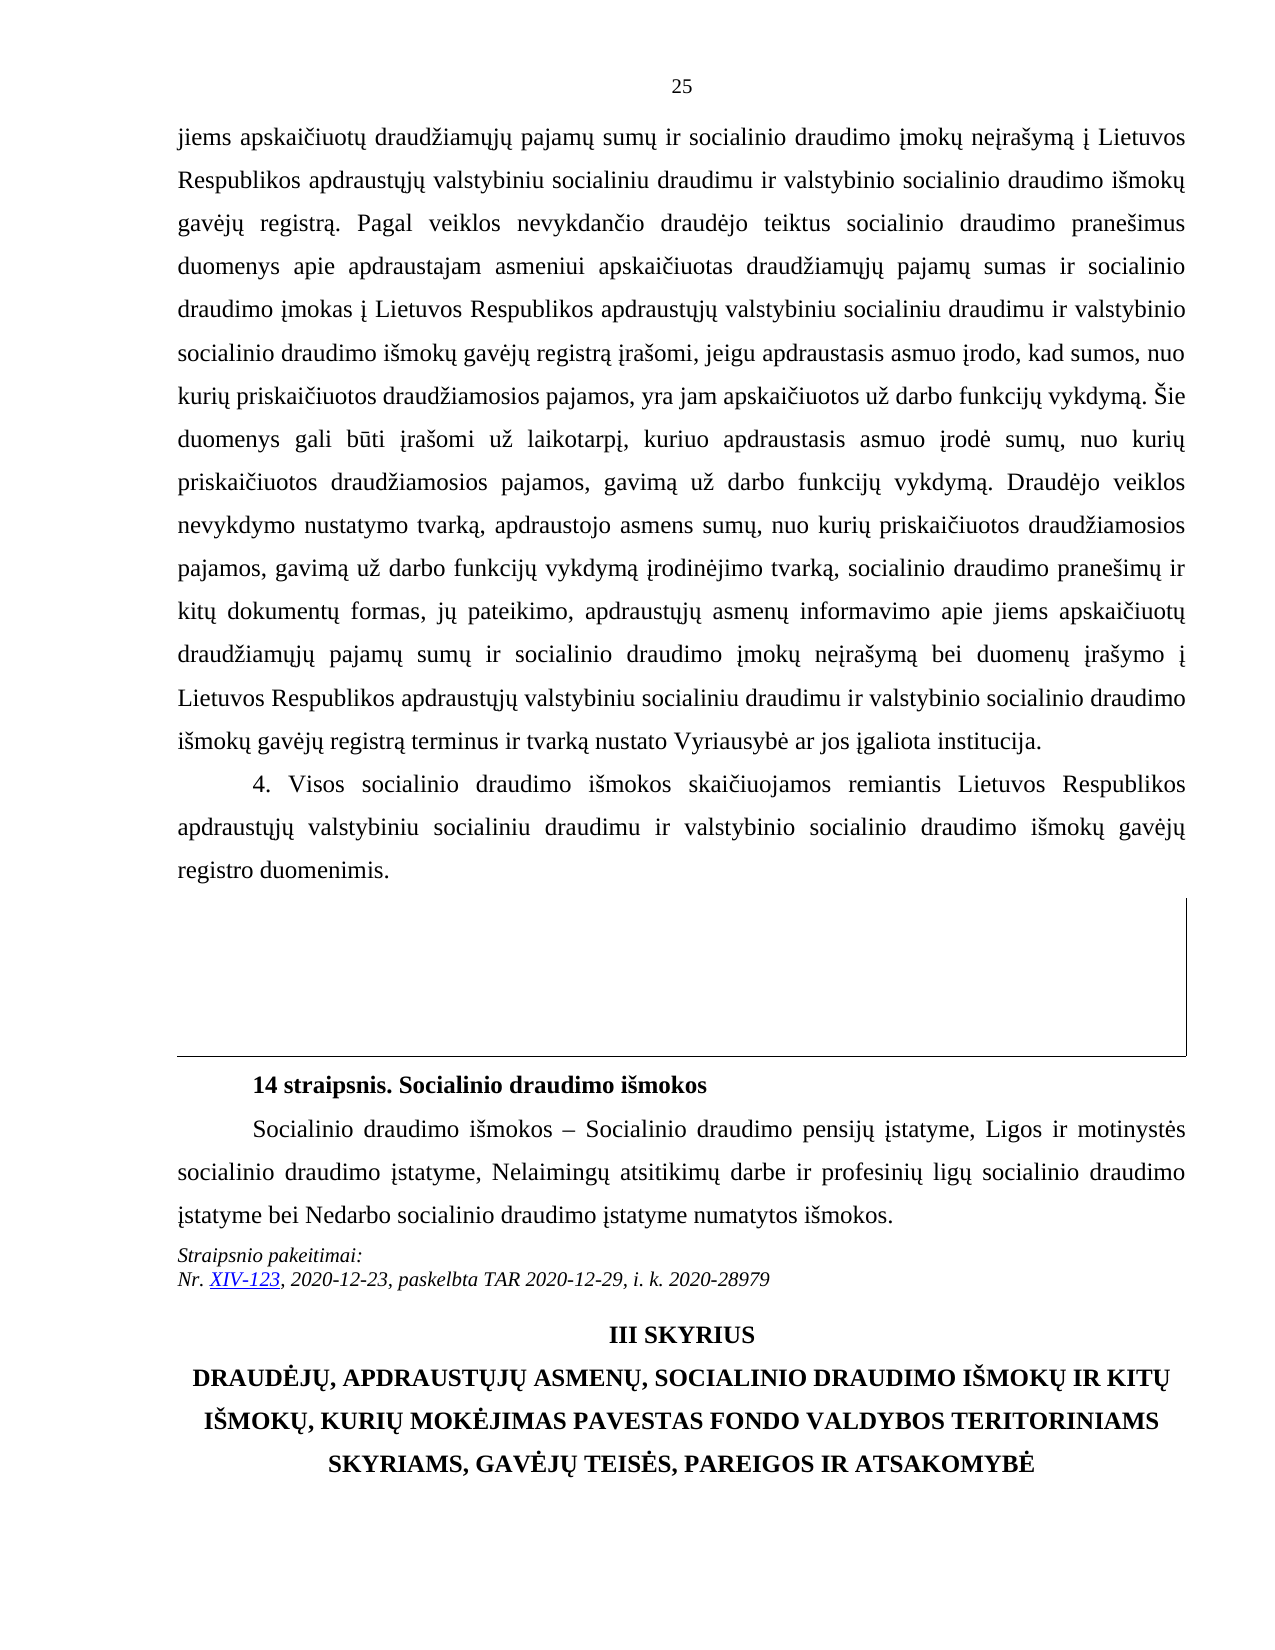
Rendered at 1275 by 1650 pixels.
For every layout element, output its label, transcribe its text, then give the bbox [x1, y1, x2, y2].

text jiems apskaičiuotų draudžiamųjų pajamų sumų ir socialinio draudimo įmokų neįrašymą į Lietuvos Respublikos apdraustųjų valstybiniu socialiniu draudimu ir valstybinio socialinio draudimo išmokų gavėjų registrą. Pagal veiklos nevykdančio draudėjo teiktus socialinio draudimo pranešimus duomenys apie apdraustajam asmeniui apskaičiuotas draudžiamųjų pajamų sumas ir socialinio draudimo įmokas į Lietuvos Respublikos apdraustųjų valstybiniu socialiniu draudimu ir valstybinio socialinio draudimo išmokų gavėjų registrą įrašomi, jeigu apdraustasis asmuo įrodo, kad sumos, nuo kurių priskaičiuotos draudžiamosios pajamos, yra jam apskaičiuotos už darbo funkcijų vykdymą. Šie duomenys gali būti įrašomi už laikotarpį, kuriuo apdraustasis asmuo įrodė sumų, nuo kurių priskaičiuotos draudžiamosios pajamos, gavimą už darbo funkcijų vykdymą. Draudėjo veiklos nevykdymo nustatymo tvarką, apdraustojo asmens sumų, nuo kurių priskaičiuotos draudžiamosios pajamos, gavimą už darbo funkcijų vykdymą įrodinėjimo tvarką, socialinio draudimo pranešimų ir kitų dokumentų formas, jų pateikimo, apdraustųjų asmenų informavimo apie jiems apskaičiuotų draudžiamųjų pajamų sumų ir socialinio draudimo įmokų neįrašymą bei duomenų įrašymo į Lietuvos Respublikos apdraustųjų valstybiniu socialiniu draudimu ir valstybinio socialinio draudimo išmokų gavėjų registrą terminus ir tvarką nustato Vyriausybė ar jos įgaliota institucija. [177, 122, 1186, 754]
text Straipsnio pakeitimai: [177, 1243, 1186, 1267]
text DRAUDĖJŲ, APDRAUSTŲJŲ ASMENŲ, SOCIALINIO DRAUDIMO IŠMOKŲ IR KITŲ IŠMOKŲ, KURIŲ MOKĖJIMAS PAVESTAS FONDO VALDYBOS TERITORINIAMS SKYRIAMS, GAVĖJŲ TEISĖS, PAREIGOS IR ATSAKOMYBĖ [177, 1363, 1186, 1478]
text Socialinio draudimo išmokos – Socialinio draudimo pensijų įstatyme, Ligos ir motinystės socialinio draudimo įstatyme, Nelaimingų atsitikimų darbe ir profesinių ligų socialinio draudimo įstatyme bei Nedarbo socialinio draudimo įstatyme numatytos išmokos. [177, 1114, 1186, 1229]
text III SKYRIUS [177, 1320, 1186, 1349]
text 14 straipsnis. Socialinio draudimo išmokos [177, 1071, 1186, 1099]
text 4. Visos socialinio draudimo išmokos skaičiuojamos remiantis Lietuvos Respublikos apdraustųjų valstybiniu socialiniu draudimu ir valstybinio socialinio draudimo išmokų gavėjų registro duomenimis. [177, 769, 1186, 884]
text Nr. XIV-123, 2020-12-23, paskelbta TAR 2020-12-29, i. k. 2020-28979 [177, 1267, 1186, 1291]
